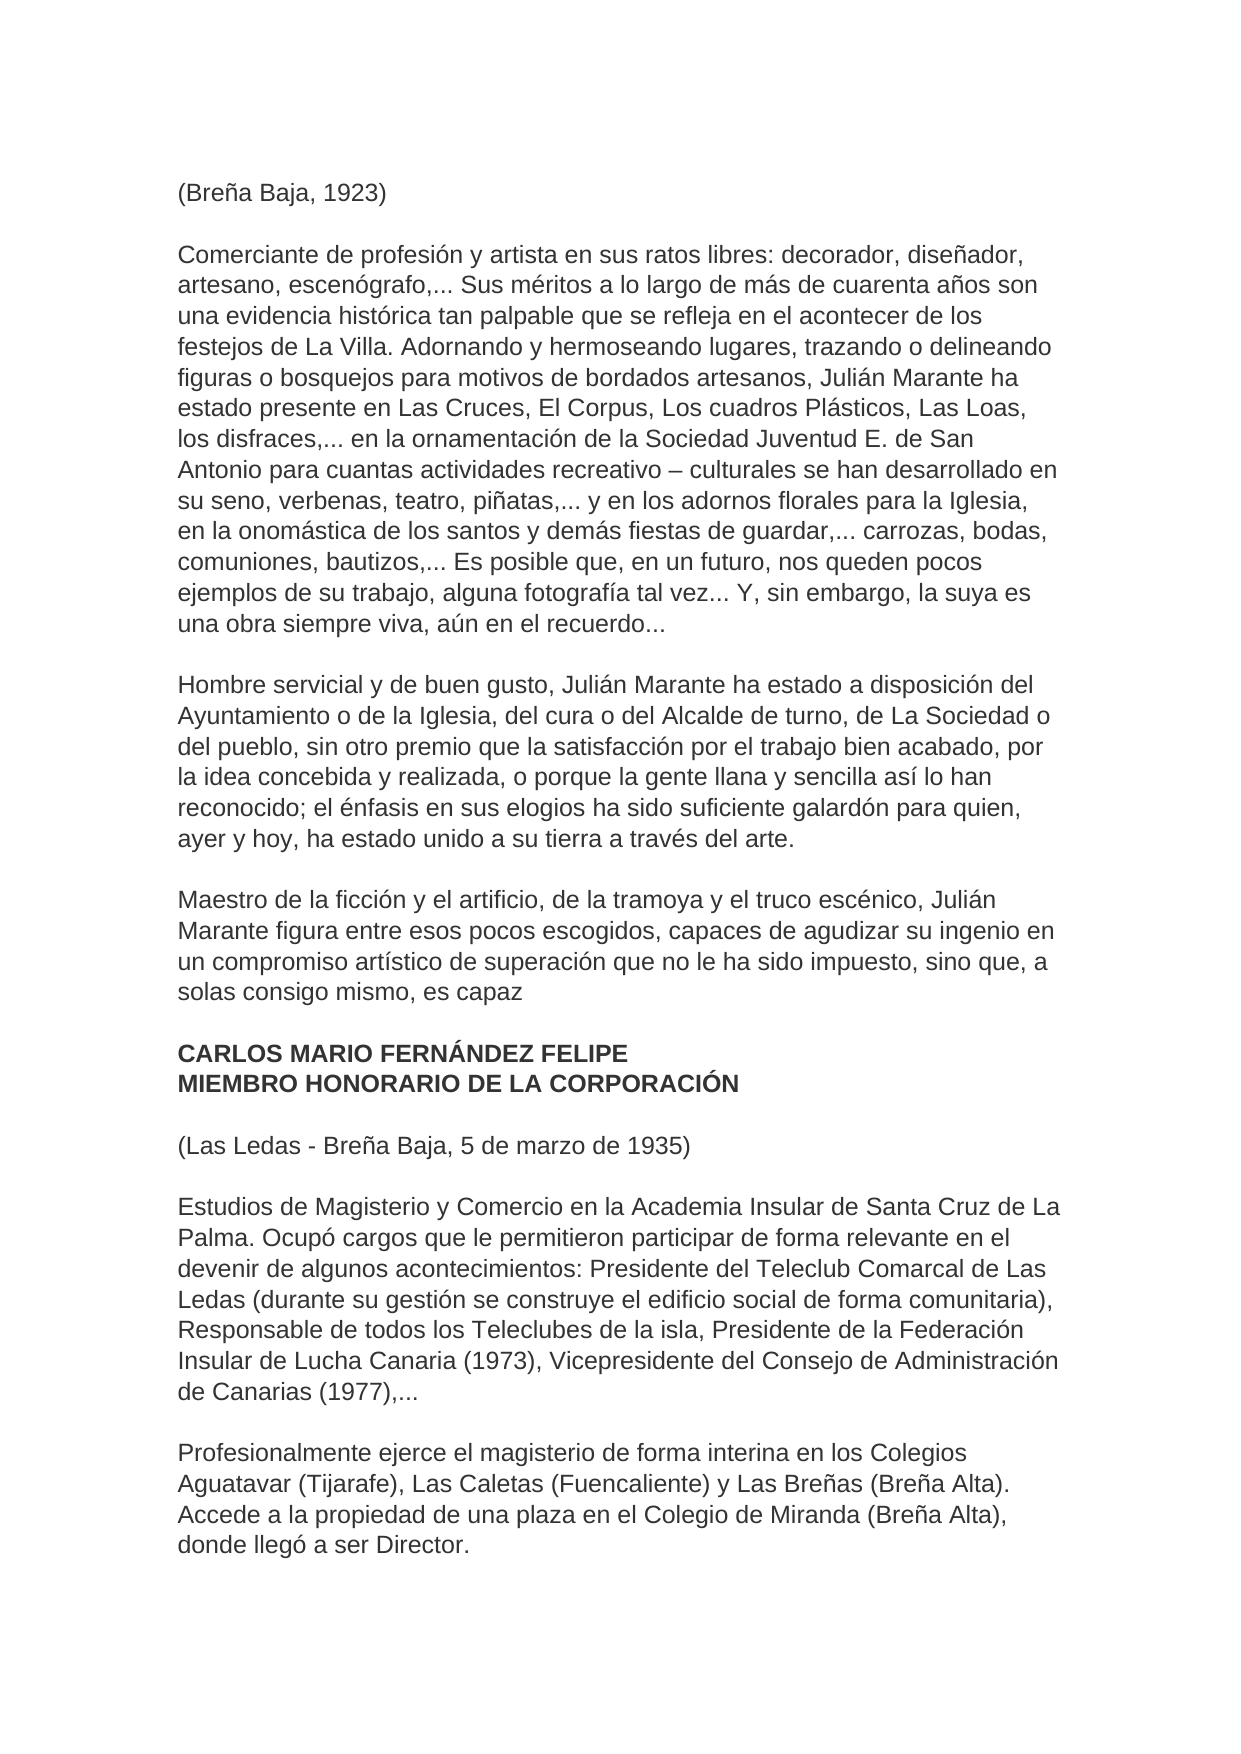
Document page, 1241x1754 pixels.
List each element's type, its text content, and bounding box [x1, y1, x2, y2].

text (Breña Baja, 1923) Comerciante de profesión y artista en sus ratos libres: decorador, diseñador, artesano, escenógrafo,... Sus méritos a lo largo de más de cuarenta años son una evidencia histórica tan palpable que se refleja en el acontecer de los festejos de La Villa. Adornando y hermoseando lugares, trazando o delineando figuras o bosquejos para motivos de bordados artesanos, Julián Marante ha estado presente en Las Cruces, El Corpus, Los cuadros Plásticos, Las Loas, los disfraces,... en la ornamentación de la Sociedad Juventud E. de San Antonio para cuantas actividades recreativo – culturales se han desarrollado en su seno, verbenas, teatro, piñatas,... y en los adornos florales para la Iglesia, en la onomástica de los santos y demás fiestas de guardar,... carrozas, bodas, comuniones, bautizos,... Es posible que, en un futuro, nos queden pocos ejemplos de su trabajo, alguna fotografía tal vez... Y, sin embargo, la suya es una obra siempre viva, aún en el recuerdo... Hombre servicial y de buen gusto, Julián Marante ha estado a disposición del Ayuntamiento o de la Iglesia, del cura o del Alcalde de turno, de La Sociedad o del pueblo, sin otro premio que la satisfacción por el trabajo bien acabado, por la idea concebida y realizada, o porque la gente llana y sencilla así lo han reconocido; el énfasis en sus elogios ha sido suficiente galardón para quien, ayer y hoy, ha estado unido a su tierra a través del arte. Maestro de la ficción y el artificio, de la tramoya y el truco escénico, Julián Marante figura entre esos pocos escogidos, capaces de agudizar su ingenio en un compromiso artístico de superación que no le ha sido impuesto, sino que, a solas consigo mismo, es capaz CARLOS MARIO FERNÁNDEZ FELIPE MIEMBRO HONORARIO DE LA CORPORACIÓN (Las Ledas - Breña Baja, 5 de marzo de 1935) Estudios de Magisterio y Comercio en la Academia Insular de Santa Cruz de La Palma. Ocupó cargos que le permitieron participar de forma relevante en el devenir de algunos acontecimientos: Presidente del Teleclub Comarcal de Las Ledas (durante su gestión se construye el edificio social de forma comunitaria), Responsable de todos los Teleclubes de la isla, Presidente de la Federación Insular de Lucha Canaria (1973), Vicepresidente del Consejo de Administración de Canarias (1977),... Profesionalmente ejerce el magisterio de forma interina en los Colegios Aguatavar (Tijarafe), Las Caletas (Fuencaliente) y Las Breñas (Breña Alta). Accede a la propiedad de una plaza en el Colegio de Miranda (Breña Alta), donde llegó a ser Director. [177, 148, 1063, 1590]
